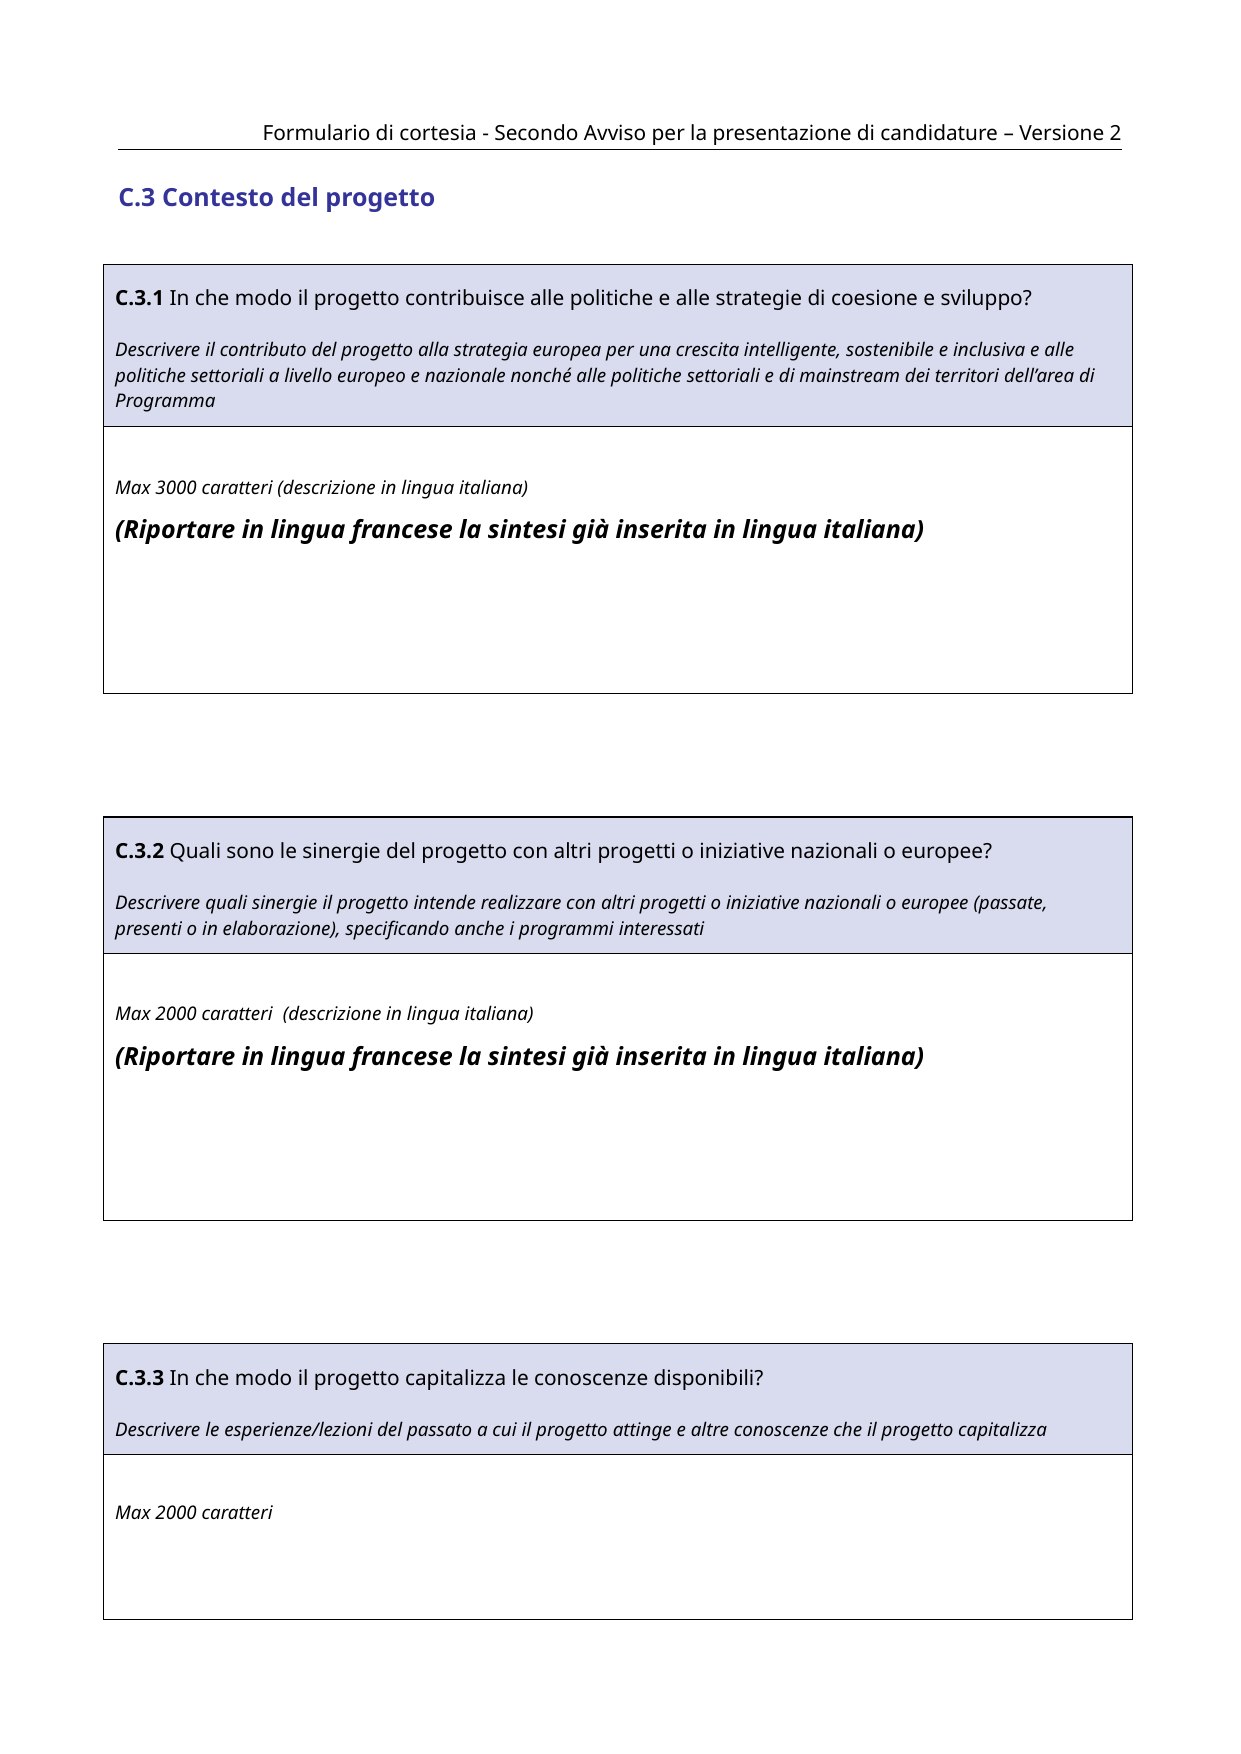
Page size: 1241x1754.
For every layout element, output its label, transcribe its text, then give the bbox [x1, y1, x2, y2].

text C.3 Contesto del progetto [118, 179, 1122, 213]
table_header C.3.2 Quali sono le sinergie del progetto con altri progetti o iniziative nazionali o europee? Descrivere quali sinergie il progetto intende realizzare con altri progetti o iniziative nazionali o europee (passate, presenti o in elaborazione), specificando anche i programmi interessati [104, 818, 1132, 953]
table_header C.3.1 In che modo il progetto contribuisce alle politiche e alle strategie di coesione e sviluppo? Descrivere il contributo del progetto alla strategia europea per una crescita intelligente, sostenibile e inclusiva e alle politiche settoriali a livello europeo e nazionale nonché alle politiche settoriali e di mainstream dei territori dell’area di Programma [104, 265, 1132, 426]
table_cell Max 2000 caratteri (descrizione in lingua italiana) (Riportare in lingua francese la sintesi già inserita in lingua italiana) [104, 954, 1132, 1219]
table_header C.3.3 In che modo il progetto capitalizza le conoscenze disponibili? Descrivere le esperienze/lezioni del passato a cui il progetto attinge e altre conoscenze che il progetto capitalizza [104, 1344, 1132, 1454]
table_cell Max 3000 caratteri (descrizione in lingua italiana) (Riportare in lingua francese la sintesi già inserita in lingua italiana) [104, 427, 1132, 693]
table_cell Max 2000 caratteri [104, 1455, 1132, 1619]
